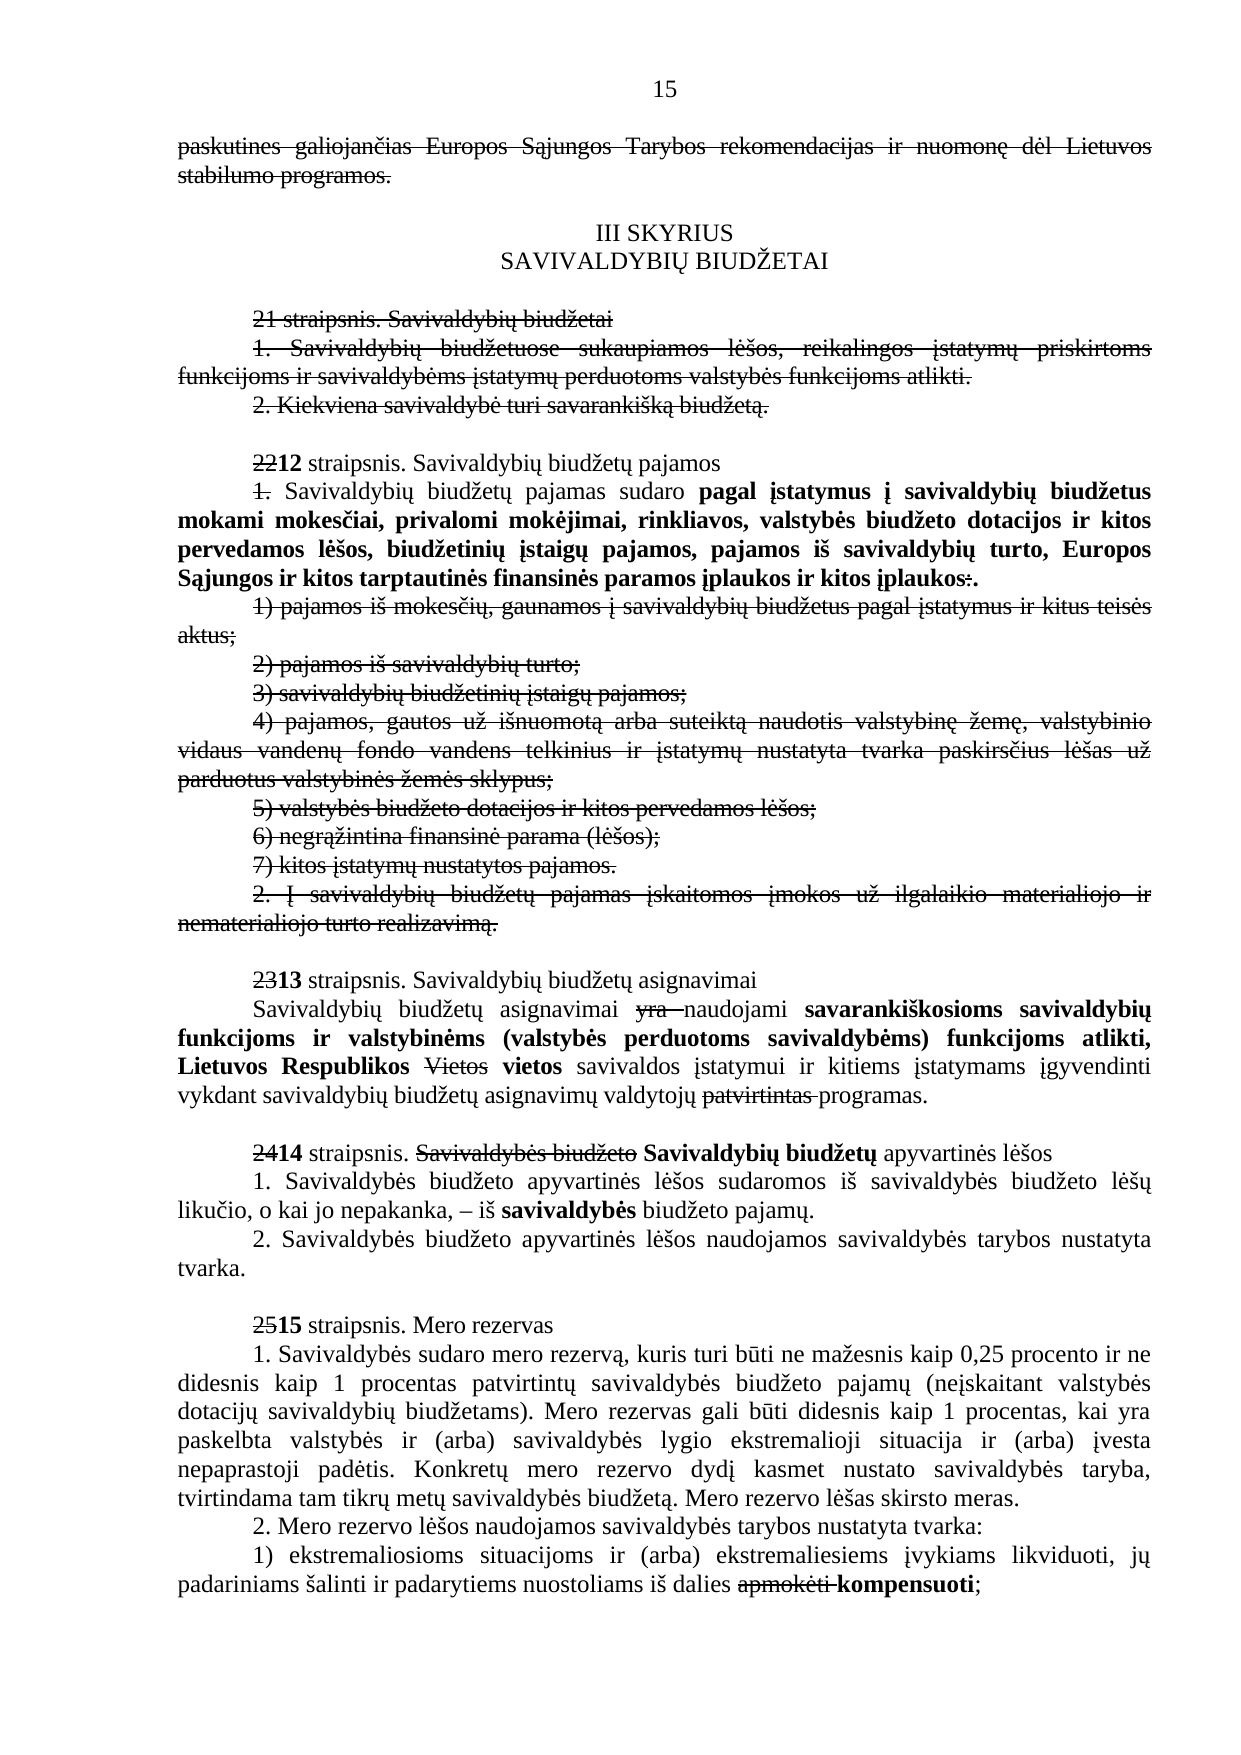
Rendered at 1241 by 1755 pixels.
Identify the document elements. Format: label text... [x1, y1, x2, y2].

text SAVIVALDYBIŲ BIUDŽETAI [177, 246, 1152, 275]
text 2. Į savivaldybių biudžetų pajamas įskaitomos įmokos už ilgalaikio materialiojo ir nematerialiojo turto realizavimą. [177, 879, 1152, 936]
text 8. Seimas, priimdamas Lietuvos Respublikos tam tikrų metų valstybės biudžeto ir savivaldybių biudžetų finansinių rodiklių patvirtinimo įstatymą arba jo pakeitimo įstatymą, įvertina paskutines galiojančias Europos Sąjungos Tarybos rekomendacijas ir nuomonę dėl Lietuvos stabilumo programos. [177, 131, 1152, 147]
text 1. Savivaldybių biudžetuose sukaupiamos lėšos, reikalingos įstatymų priskirtoms funkcijoms ir savivaldybėms įstatymų perduotoms valstybės funkcijoms atlikti. [177, 333, 1152, 390]
text 1) ekstremaliosioms situacijoms ir (arba) ekstremaliesiems įvykiams likviduoti, jų padariniams šalinti ir padarytiems nuostoliams iš dalies apmokėti kompensuoti; [177, 1540, 1152, 1598]
text 8. Seimas, priimdamas Lietuvos Respublikos tam tikrų metų valstybės biudžeto ir savivaldybių biudžetų finansinių rodiklių patvirtinimo įstatymą arba jo pakeitimo įstatymą, įvertina paskutines galiojančias Europos Sąjungos Tarybos rekomendacijas ir nuomonę dėl Lietuvos stabilumo programos. [177, 148, 1152, 189]
text 2) pajamos iš savivaldybių turto; [177, 649, 1152, 678]
text 21 straipsnis. Savivaldybių biudžetai [177, 304, 1152, 333]
text Savivaldybių biudžetų asignavimai yra naudojami savarankiškosioms savivaldybių funkcijoms ir valstybinėms (valstybės perduotoms savivaldybėms) funkcijoms atlikti, Lietuvos Respublikos Vietos vietos savivaldos įstatymui ir kitiems įstatymams įgyvendinti vykdant savivaldybių biudžetų asignavimų valdytojų patvirtintas programas. [177, 994, 1152, 1109]
text 1. Savivaldybių biudžetų pajamas sudaro pagal įstatymus į savivaldybių biudžetus mokami mokesčiai, privalomi mokėjimai, rinkliavos, valstybės biudžeto dotacijos ir kitos pervedamos lėšos, biudžetinių įstaigų pajamos, pajamos iš savivaldybių turto, Europos Sąjungos ir kitos tarptautinės finansinės paramos įplaukos ir kitos įplaukos:. [177, 476, 1152, 591]
text 2414 straipsnis. Savivaldybės biudžeto Savivaldybių biudžetų apyvartinės lėšos [177, 1138, 1152, 1166]
text 7) kitos įstatymų nustatytos pajamos. [177, 850, 1152, 879]
text 2. Savivaldybės biudžeto apyvartinės lėšos naudojamos savivaldybės tarybos nustatyta tvarka. [177, 1224, 1152, 1281]
text 2313 straipsnis. Savivaldybių biudžetų asignavimai [177, 965, 1152, 994]
text 5) valstybės biudžeto dotacijos ir kitos pervedamos lėšos; [177, 793, 1152, 821]
text III SKYRIUS [177, 218, 1152, 246]
text 1. Savivaldybės biudžeto apyvartinės lėšos sudaromos iš savivaldybės biudžeto lėšų likučio, o kai jo nepakanka, – iš savivaldybės biudžeto pajamų. [177, 1166, 1152, 1224]
text 6) negrąžintina finansinė parama (lėšos); [177, 821, 1152, 850]
text 2. Kiekviena savivaldybė turi savarankišką biudžetą. [177, 390, 1152, 419]
text 1. Savivaldybės sudaro mero rezervą, kuris turi būti ne mažesnis kaip 0,25 procento ir ne didesnis kaip 1 procentas patvirtintų savivaldybės biudžeto pajamų (neįskaitant valstybės dotacijų savivaldybių biudžetams). Mero rezervas gali būti didesnis kaip 1 procentas, kai yra paskelbta valstybės ir (arba) savivaldybės lygio ekstremalioji situacija ir (arba) įvesta nepaprastoji padėtis. Konkretų mero rezervo dydį kasmet nustato savivaldybės taryba, tvirtindama tam tikrų metų savivaldybės biudžetą. Mero rezervo lėšas skirsto meras. [177, 1339, 1152, 1511]
text 2515 straipsnis. Mero rezervas [177, 1310, 1152, 1339]
text 3) savivaldybių biudžetinių įstaigų pajamos; [177, 678, 1152, 706]
text 2. Mero rezervo lėšos naudojamos savivaldybės tarybos nustatyta tvarka: [177, 1511, 1152, 1540]
text 1) pajamos iš mokesčių, gaunamos į savivaldybių biudžetus pagal įstatymus ir kitus teisės aktus; [177, 591, 1152, 649]
text 2212 straipsnis. Savivaldybių biudžetų pajamos [177, 448, 1152, 476]
text 4) pajamos, gautos už išnuomotą arba suteiktą naudotis valstybinę žemę, valstybinio vidaus vandenų fondo vandens telkinius ir įstatymų nustatyta tvarka paskirsčius lėšas už parduotus valstybinės žemės sklypus; [177, 706, 1152, 793]
